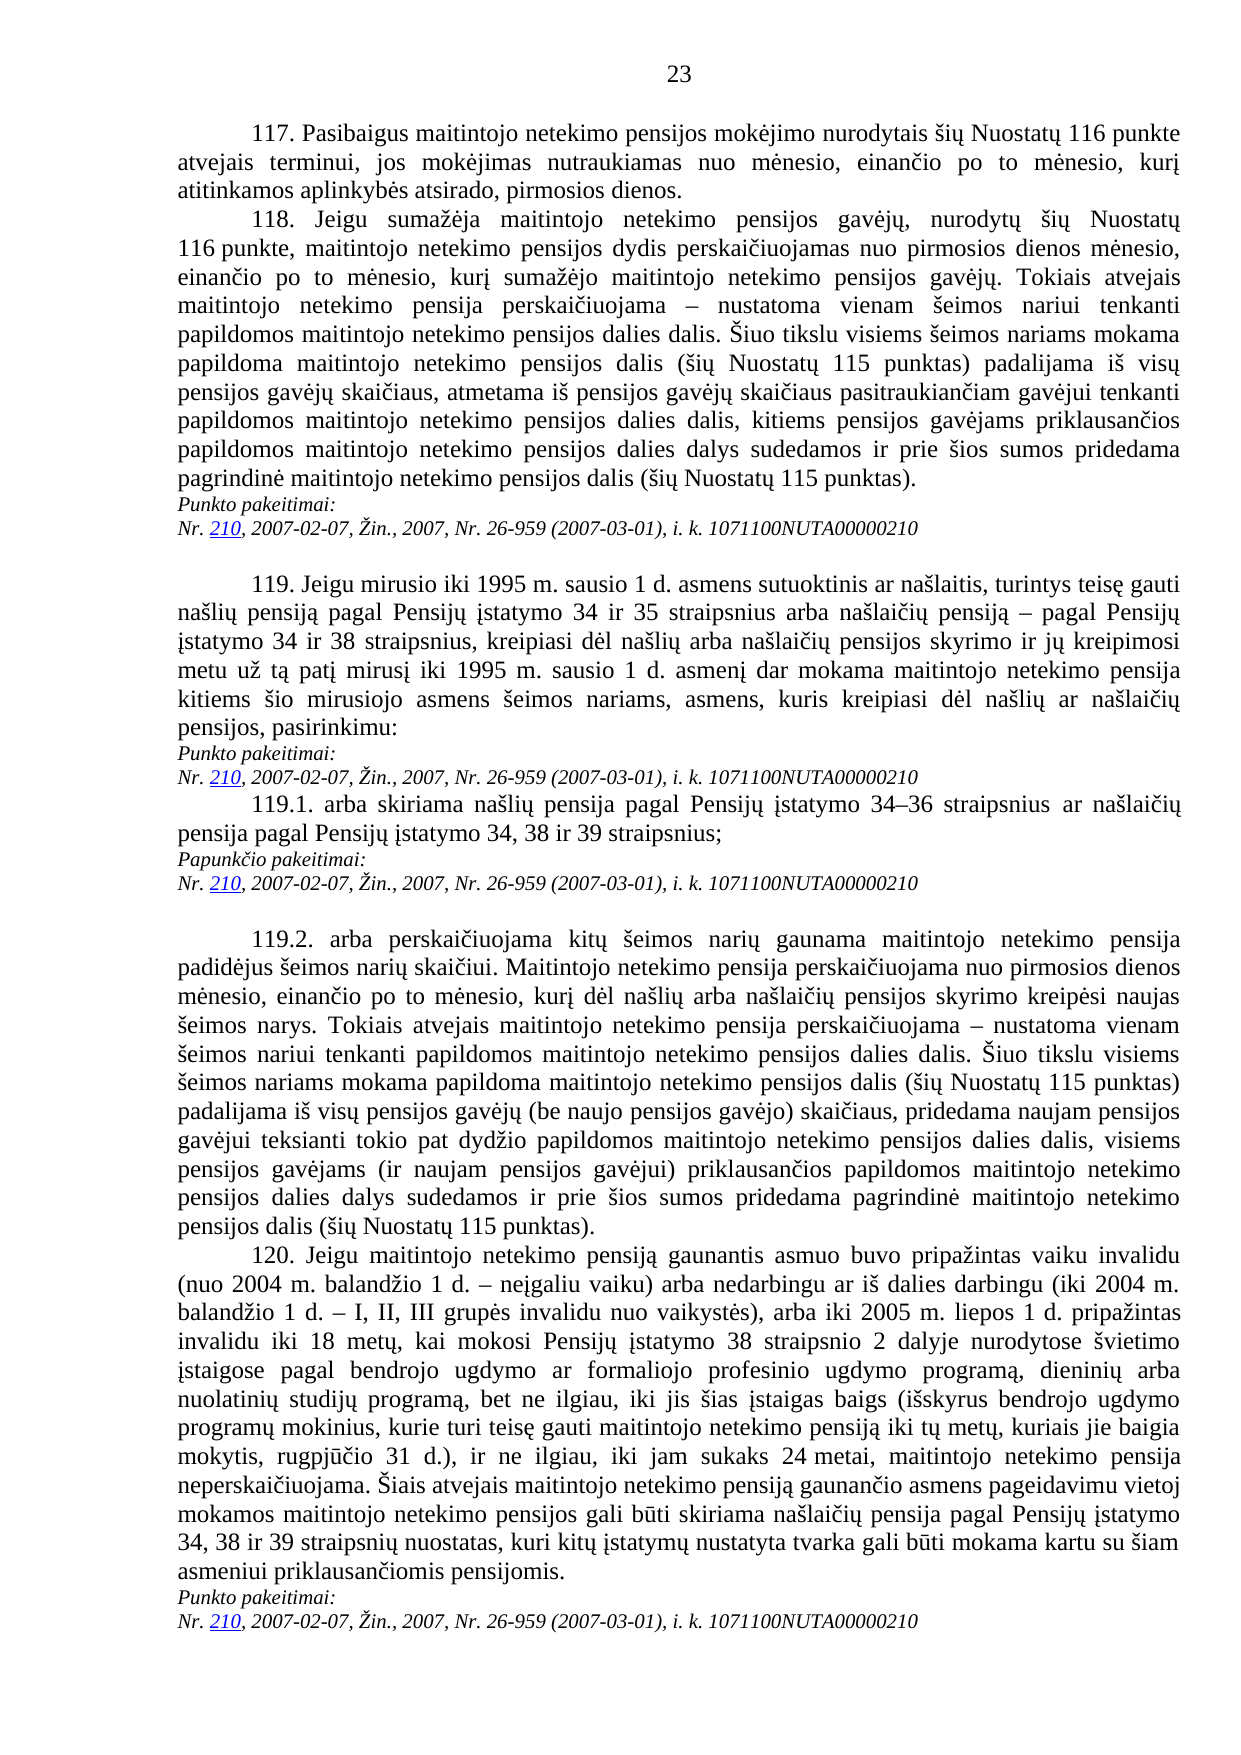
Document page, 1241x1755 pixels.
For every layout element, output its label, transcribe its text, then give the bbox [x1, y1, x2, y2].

text Nr. 210, 2007-02-07, Žin., 2007, Nr. 26-959 (2007-03-01), i. k. 1071100NUTA00000210 [177, 871, 1181, 895]
text 119. Jeigu mirusio iki 1995 m. sausio 1 d. asmens sutuoktinis ar našlaitis, turintys teisę gauti našlių pensiją pagal Pensijų įstatymo 34 ir 35 straipsnius arba našlaičių pensiją – pagal Pensijų įstatymo 34 ir 38 straipsnius, kreipiasi dėl našlių arba našlaičių pensijos skyrimo ir jų kreipimosi metu už tą patį mirusį iki 1995 m. sausio 1 d. asmenį dar mokama maitintojo netekimo pensija kitiems šio mirusiojo asmens šeimos nariams, asmens, kuris kreipiasi dėl našlių ar našlaičių pensijos, pasirinkimu: [177, 569, 1181, 741]
text Punkto pakeitimai: [177, 492, 1181, 516]
text 118. Jeigu sumažėja maitintojo netekimo pensijos gavėjų, nurodytų šių Nuostatų 116 punkte, maitintojo netekimo pensijos dydis perskaičiuojamas nuo pirmosios dienos mėnesio, einančio po to mėnesio, kurį sumažėjo maitintojo netekimo pensijos gavėjų. Tokiais atvejais maitintojo netekimo pensija perskaičiuojama – nustatoma vienam šeimos nariui tenkanti papildomos maitintojo netekimo pensijos dalies dalis. Šiuo tikslu visiems šeimos nariams mokama papildoma maitintojo netekimo pensijos dalis (šių Nuostatų 115 punktas) padalijama iš visų pensijos gavėjų skaičiaus, atmetama iš pensijos gavėjų skaičiaus pasitraukiančiam gavėjui tenkanti papildomos maitintojo netekimo pensijos dalies dalis, kitiems pensijos gavėjams priklausančios papildomos maitintojo netekimo pensijos dalies dalys sudedamos ir prie šios sumos pridedama pagrindinė maitintojo netekimo pensijos dalis (šių Nuostatų 115 punktas). [177, 204, 1181, 492]
text Nr. 210, 2007-02-07, Žin., 2007, Nr. 26-959 (2007-03-01), i. k. 1071100NUTA00000210 [177, 516, 1181, 540]
text 119.1. arba skiriama našlių pensija pagal Pensijų įstatymo 34–36 straipsnius ar našlaičių pensija pagal Pensijų įstatymo 34, 38 ir 39 straipsnius; [177, 789, 1181, 847]
text Punkto pakeitimai: [177, 1585, 1181, 1609]
text 117. Pasibaigus maitintojo netekimo pensijos mokėjimo nurodytais šių Nuostatų 116 punkte atvejais terminui, jos mokėjimas nutraukiamas nuo mėnesio, einančio po to mėnesio, kurį atitinkamos aplinkybės atsirado, pirmosios dienos. [177, 118, 1181, 204]
text 120. Jeigu maitintojo netekimo pensiją gaunantis asmuo buvo pripažintas vaiku invalidu (nuo 2004 m. balandžio 1 d. – neįgaliu vaiku) arba nedarbingu ar iš dalies darbingu (iki 2004 m. balandžio 1 d. – I, II, III grupės invalidu nuo vaikystės), arba iki 2005 m. liepos 1 d. pripažintas invalidu iki 18 metų, kai mokosi Pensijų įstatymo 38 straipsnio 2 dalyje nurodytose švietimo įstaigose pagal bendrojo ugdymo ar formaliojo profesinio ugdymo programą, dieninių arba nuolatinių studijų programą, bet ne ilgiau, iki jis šias įstaigas baigs (išskyrus bendrojo ugdymo programų mokinius, kurie turi teisę gauti maitintojo netekimo pensiją iki tų metų, kuriais jie baigia mokytis, rugpjūčio 31 d.), ir ne ilgiau, iki jam sukaks 24 metai, maitintojo netekimo pensija neperskaičiuojama. Šiais atvejais maitintojo netekimo pensiją gaunančio asmens pageidavimu vietoj mokamos maitintojo netekimo pensijos gali būti skiriama našlaičių pensija pagal Pensijų įstatymo 34, 38 ir 39 straipsnių nuostatas, kuri kitų įstatymų nustatyta tvarka gali būti mokama kartu su šiam asmeniui priklausančiomis pensijomis. [177, 1240, 1181, 1585]
text 119.2. arba perskaičiuojama kitų šeimos narių gaunama maitintojo netekimo pensija padidėjus šeimos narių skaičiui. Maitintojo netekimo pensija perskaičiuojama nuo pirmosios dienos mėnesio, einančio po to mėnesio, kurį dėl našlių arba našlaičių pensijos skyrimo kreipėsi naujas šeimos narys. Tokiais atvejais maitintojo netekimo pensija perskaičiuojama – nustatoma vienam šeimos nariui tenkanti papildomos maitintojo netekimo pensijos dalies dalis. Šiuo tikslu visiems šeimos nariams mokama papildoma maitintojo netekimo pensijos dalis (šių Nuostatų 115 punktas) padalijama iš visų pensijos gavėjų (be naujo pensijos gavėjo) skaičiaus, pridedama naujam pensijos gavėjui teksianti tokio pat dydžio papildomos maitintojo netekimo pensijos dalies dalis, visiems pensijos gavėjams (ir naujam pensijos gavėjui) priklausančios papildomos maitintojo netekimo pensijos dalies dalys sudedamos ir prie šios sumos pridedama pagrindinė maitintojo netekimo pensijos dalis (šių Nuostatų 115 punktas). [177, 924, 1181, 1240]
text Papunkčio pakeitimai: [177, 847, 1181, 871]
text Nr. 210, 2007-02-07, Žin., 2007, Nr. 26-959 (2007-03-01), i. k. 1071100NUTA00000210 [177, 1609, 1181, 1633]
text Nr. 210, 2007-02-07, Žin., 2007, Nr. 26-959 (2007-03-01), i. k. 1071100NUTA00000210 [177, 765, 1181, 789]
text Punkto pakeitimai: [177, 741, 1181, 765]
